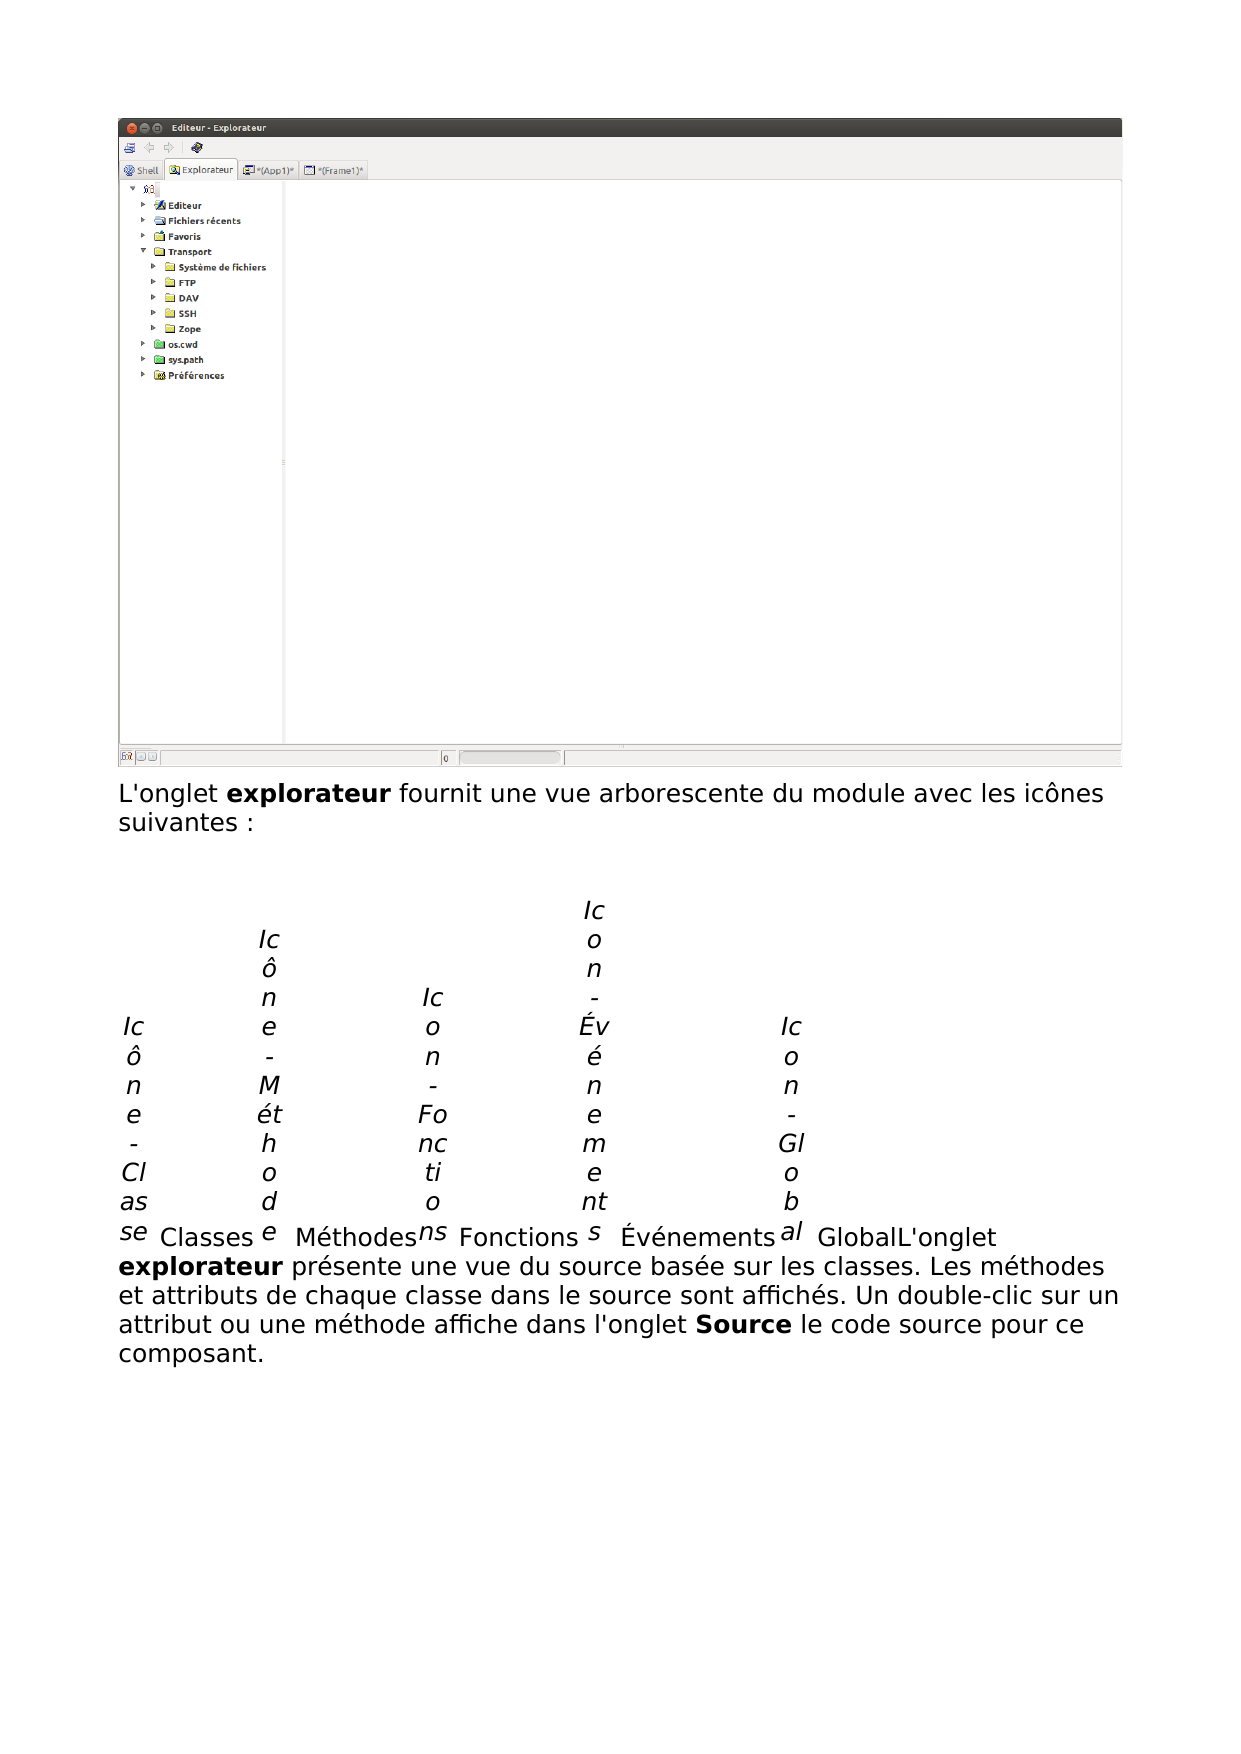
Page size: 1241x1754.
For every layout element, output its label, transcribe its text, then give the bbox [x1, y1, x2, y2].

text Icône - Classe [118, 979, 152, 1246]
text Icon - Événements [579, 862, 612, 1246]
text Classes Méthodes Fonctions Événements GlobalL'onglet explorateur présente une vue du source basée sur les classes. Les méthodes et attributs de chaque classe dans le source sont affichés. Un double-clic sur un attribut ou une méthode affiche dans l'onglet Source le code source pour ce composant. [118, 850, 1122, 1368]
text Icône - Méthode [254, 892, 287, 1246]
picture [118, 118, 1123, 767]
text L'onglet explorateur fournit une vue arborescente du module avec les icônes suivantes : [118, 779, 1122, 837]
text Icon - Global [776, 979, 809, 1246]
text Icon - Fonctions [417, 950, 451, 1246]
